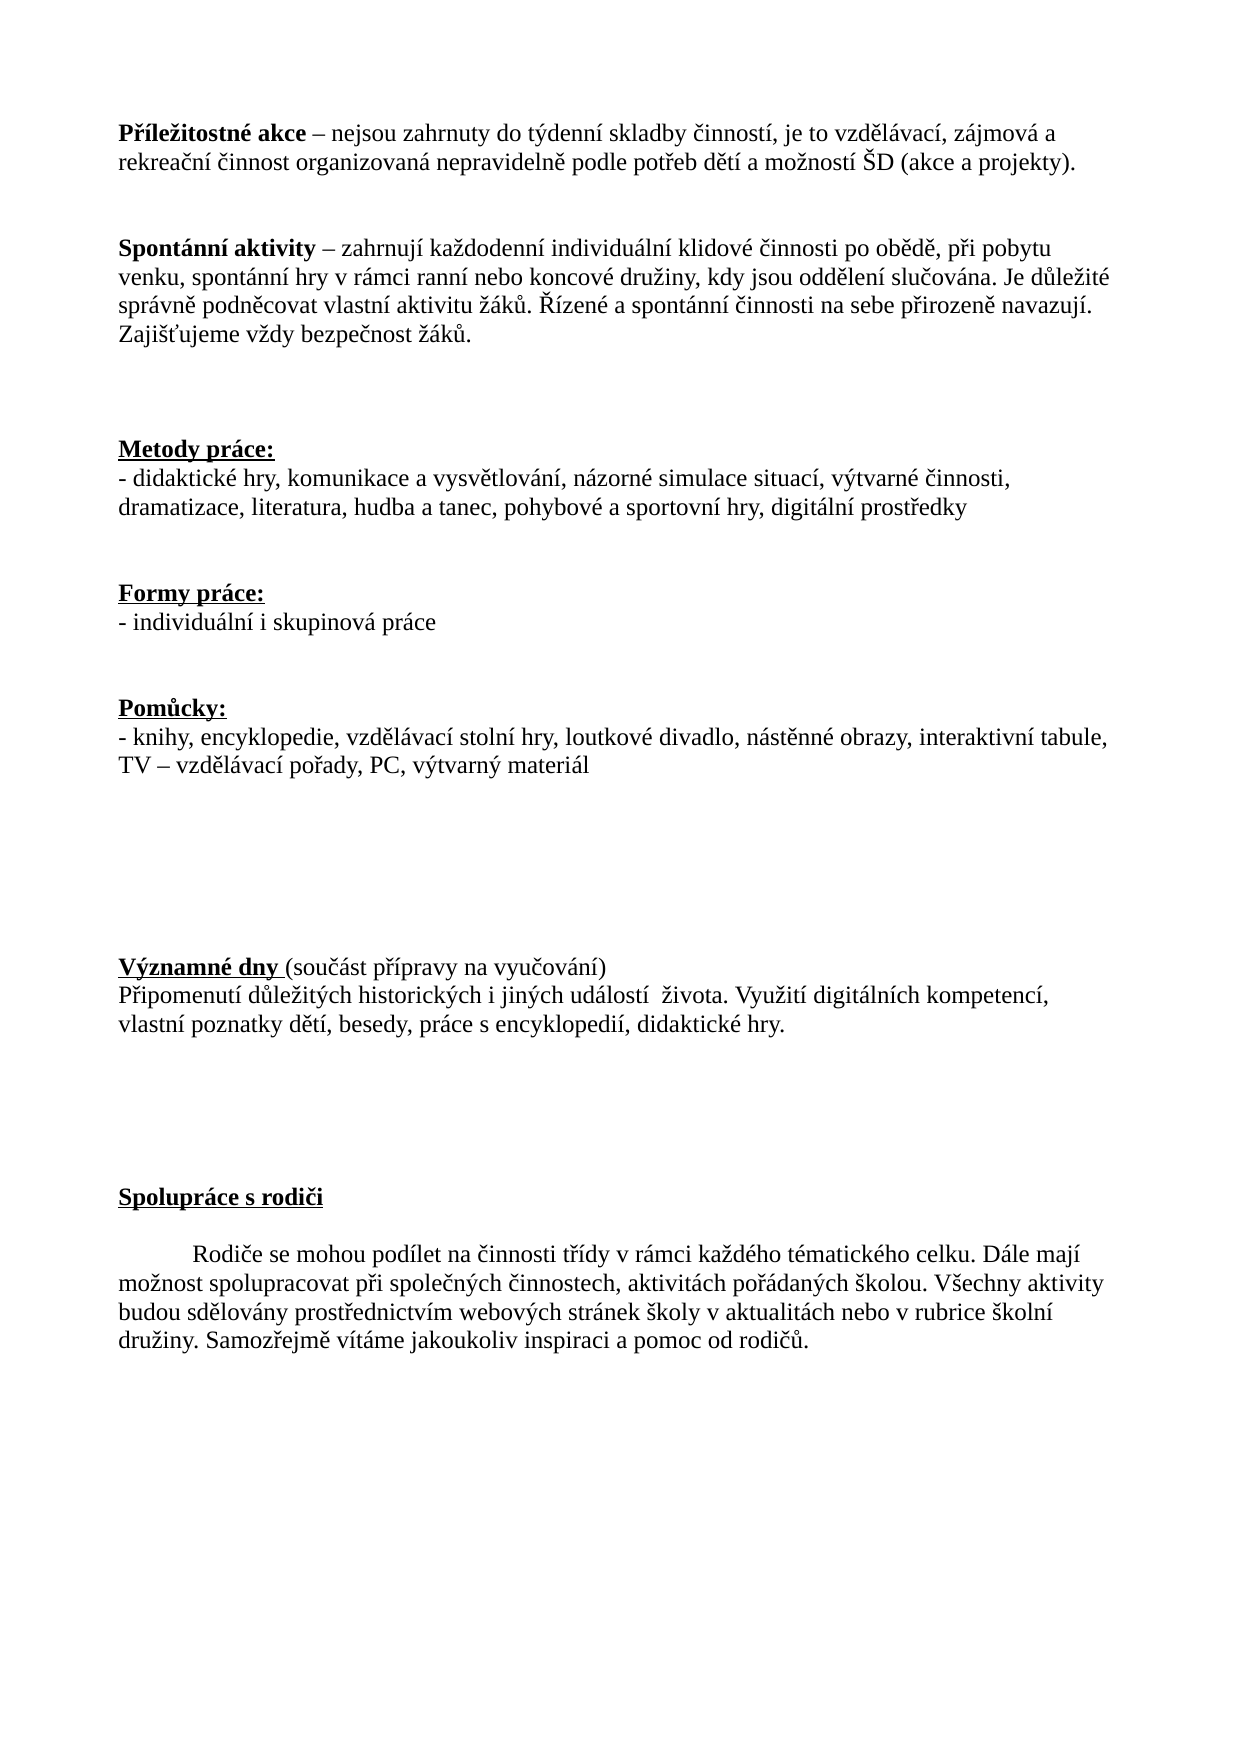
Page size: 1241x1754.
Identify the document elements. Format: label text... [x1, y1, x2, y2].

text Spontánní aktivity – zahrnují každodenní individuální klidové činnosti po obědě, při pobytu venku, spontánní hry v rámci ranní nebo koncové družiny, kdy jsou oddělení slučována. Je důležité správně podněcovat vlastní aktivitu žáků. Řízené a spontánní činnosti na sebe přirozeně navazují. Zajišťujeme vždy bezpečnost žáků. [118, 233, 1122, 348]
text Příležitostné akce – nejsou zahrnuty do týdenní skladby činností, je to vzdělávací, zájmová a rekreační činnost organizovaná nepravidelně podle potřeb dětí a možností ŠD (akce a projekty). [118, 118, 1122, 176]
text - individuální i skupinová práce [118, 607, 1122, 636]
text Formy práce: [118, 578, 1122, 607]
text Připomenutí důležitých historických i jiných událostí života. Využití digitálních kompetencí, vlastní poznatky dětí, besedy, práce s encyklopedií, didaktické hry. [118, 981, 1122, 1038]
text Významné dny (součást přípravy na vyučování) [118, 952, 1122, 981]
text - didaktické hry, komunikace a vysvětlování, názorné simulace situací, výtvarné činnosti, dramatizace, literatura, hudba a tanec, pohybové a sportovní hry, digitální prostředky [118, 463, 1122, 521]
text Spolupráce s rodiči [118, 1182, 1122, 1211]
text Rodiče se mohou podílet na činnosti třídy v rámci každého tématického celku. Dále mají možnost spolupracovat při společných činnostech, aktivitách pořádaných školou. Všechny aktivity budou sdělovány prostřednictvím webových stránek školy v aktualitách nebo v rubrice školní družiny. Samozřejmě vítáme jakoukoliv inspiraci a pomoc od rodičů. [118, 1239, 1122, 1354]
text Metody práce: [118, 434, 1122, 463]
text Pomůcky: [118, 693, 1122, 722]
text - knihy, encyklopedie, vzdělávací stolní hry, loutkové divadlo, nástěnné obrazy, interaktivní tabule, TV – vzdělávací pořady, PC, výtvarný materiál [118, 722, 1122, 779]
